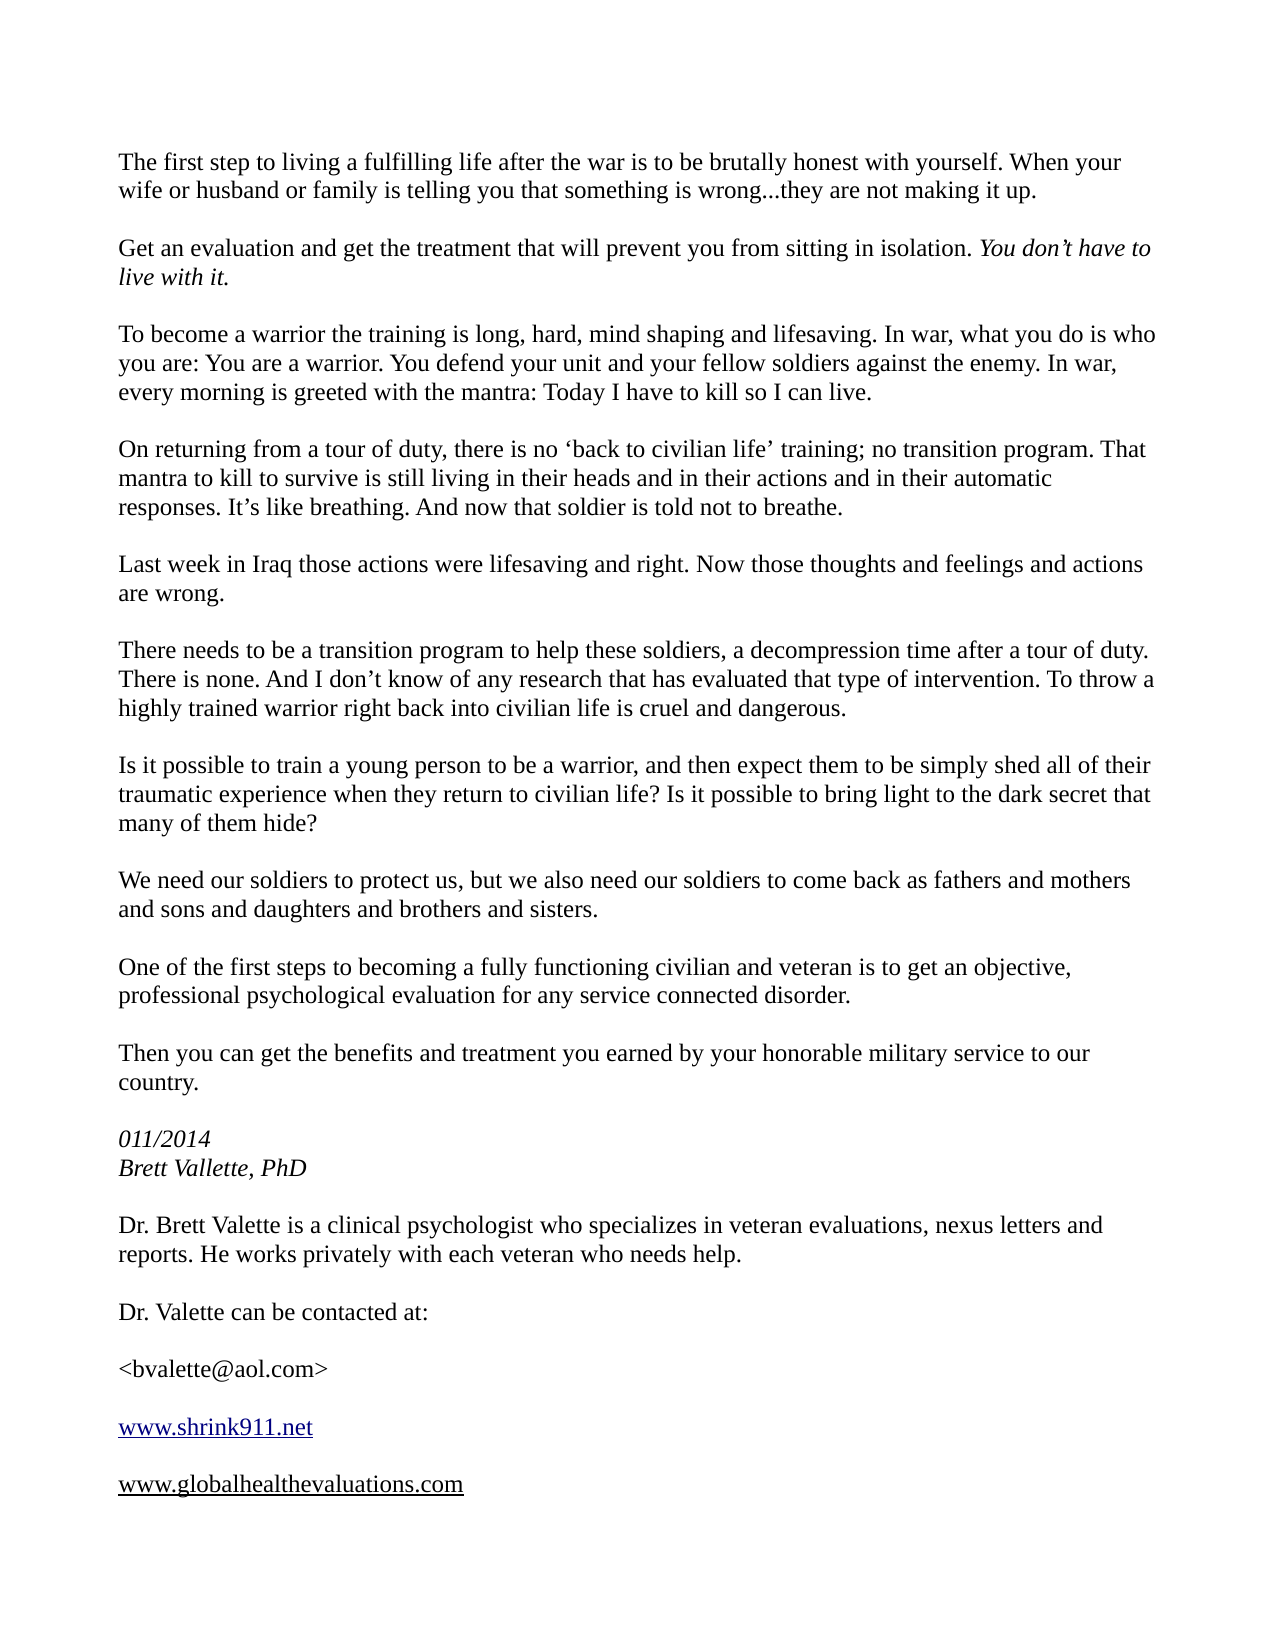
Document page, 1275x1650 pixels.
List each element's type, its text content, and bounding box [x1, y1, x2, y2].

text www.shrink911.net [118, 1412, 1157, 1441]
text Brett Vallette, PhD [118, 1153, 1157, 1182]
text The first step to living a fulfilling life after the war is to be brutally honest with yourself. When your wife or husband or family is telling you that something is wrong...they are not making it up. [118, 118, 1157, 204]
text www.globalhealthevaluations.com [118, 1469, 1157, 1527]
text Dr. Brett Valette is a clinical psychologist who specializes in veteran evaluations, nexus letters and reports. He works privately with each veteran who needs help. [118, 1182, 1157, 1268]
text Dr. Valette can be contacted at: [118, 1297, 1157, 1354]
text 011/2014 [118, 1124, 1157, 1153]
text There needs to be a transition program to help these soldiers, a decompression time after a tour of duty. There is none. And I don’t know of any research that has evaluated that type of intervention. To throw a highly trained warrior right back into civilian life is cruel and dangerous. Is it possible to train a young person to be a warrior, and then expect them to be simply shed all of their traumatic experience when they return to civilian life? Is it possible to bring light to the dark secret that many of them hide? We need our soldiers to protect us, but we also need our soldiers to come back as fathers and mothers and sons and daughters and brothers and sisters. One of the first steps to becoming a fully functioning civilian and veteran is to get an objective, professional psychological evaluation for any service connected disorder. [118, 636, 1157, 1009]
text Get an evaluation and get the treatment that will prevent you from sitting in isolation. You don’t have to live with it. [118, 233, 1157, 319]
text Then you can get the benefits and treatment you earned by your honorable military service to our country. [118, 1038, 1157, 1124]
text To become a warrior the training is long, hard, mind shaping and lifesaving. In war, what you do is who you are: You are a warrior. You defend your unit and your fellow soldiers against the enemy. In war, every morning is greeted with the mantra: Today I have to kill so I can live. On returning from a tour of duty, there is no ʻback to civilian lifeʼ training; no transition program. That mantra to kill to survive is still living in their heads and in their actions and in their automatic responses. It’s like breathing. And now that soldier is told not to breathe. Last week in Iraq those actions were lifesaving and right. Now those thoughts and feelings and actions are wrong. [118, 319, 1157, 607]
text <bvalette@aol.com> [118, 1354, 1157, 1383]
